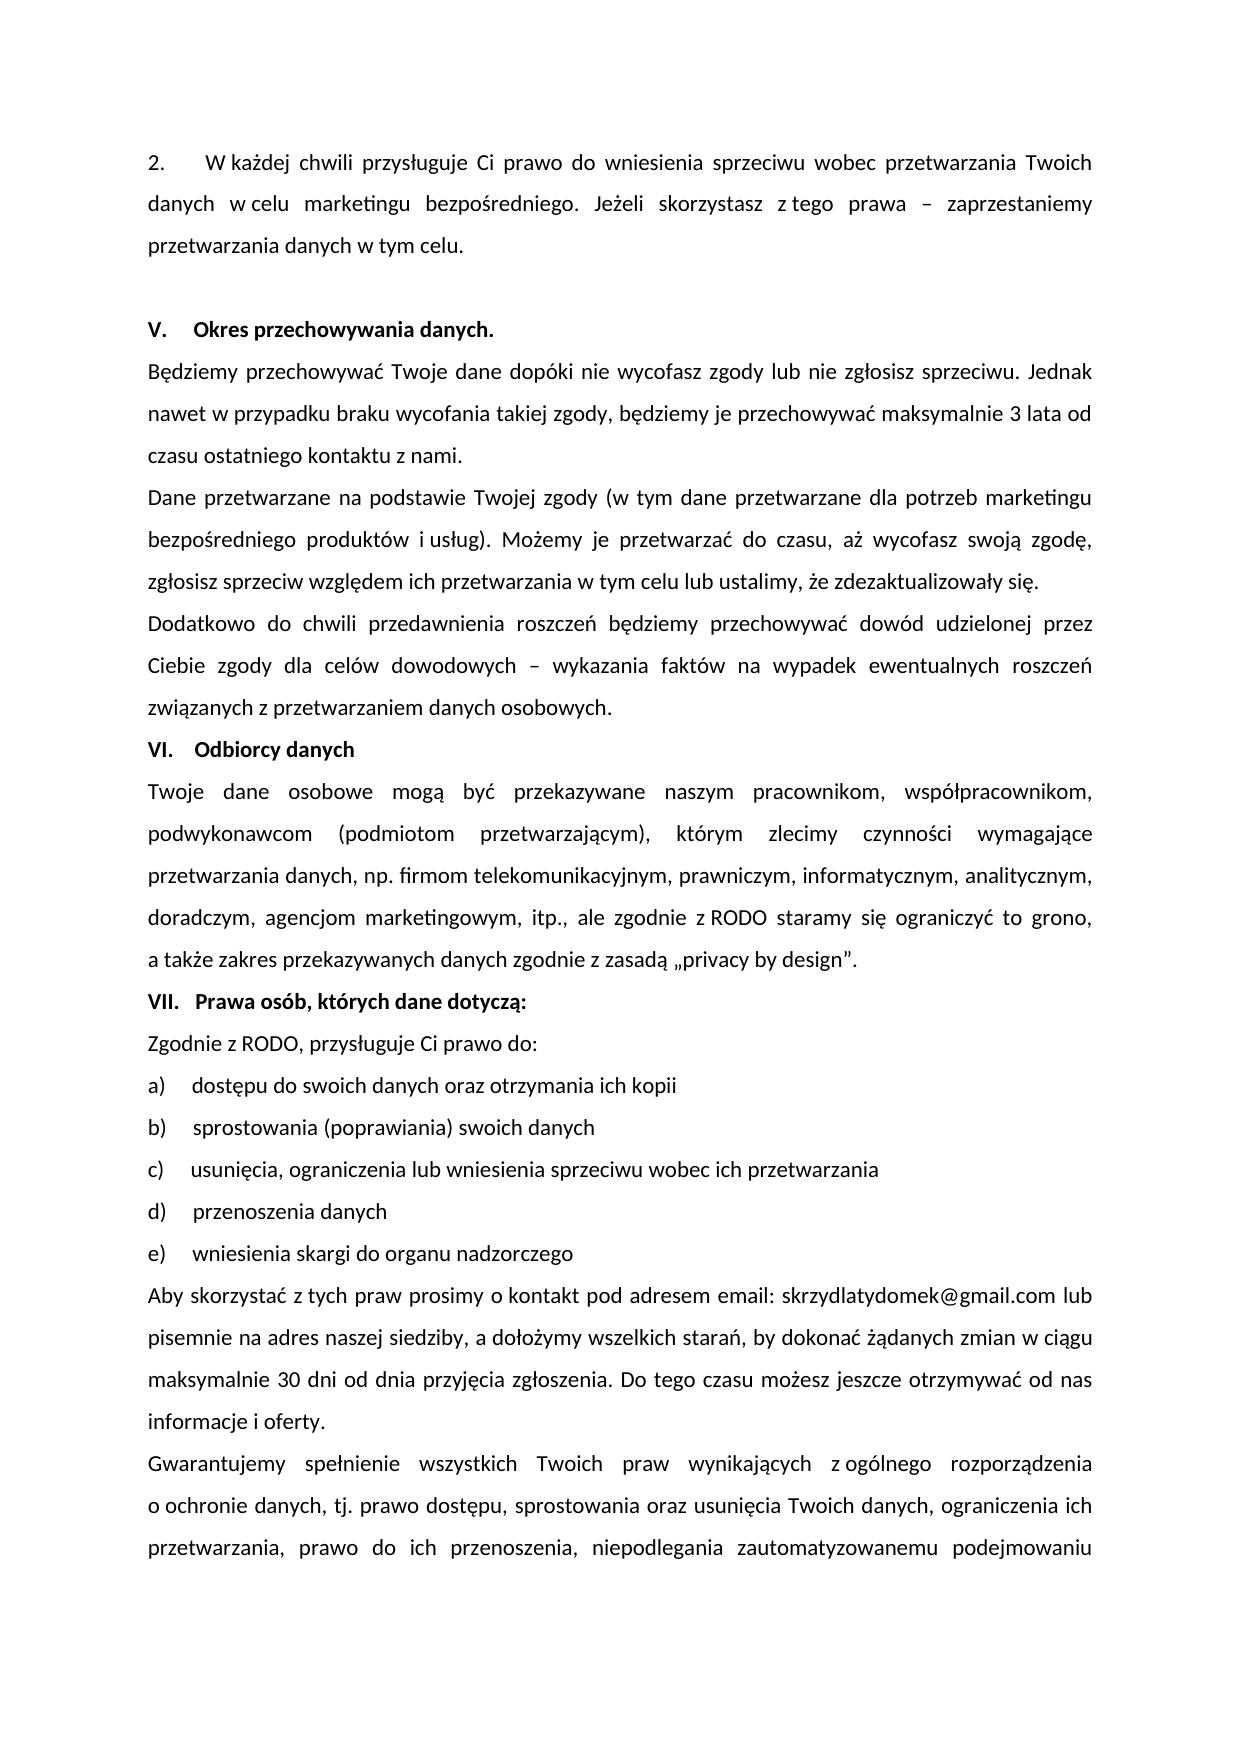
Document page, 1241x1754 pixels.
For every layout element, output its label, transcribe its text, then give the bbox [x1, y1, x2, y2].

text e) wniesienia skargi do organu nadzorczego [148, 1239, 1093, 1267]
text Dane przetwarzane na podstawie Twojej zgody (w tym dane przetwarzane dla potrzeb marketingu bezpośredniego produktów i usług). Możemy je przetwarzać do czasu, aż wycofasz swoją zgodę, zgłosisz sprzeciw względem ich przetwarzania w tym celu lub ustalimy, że zdezaktualizowały się. [148, 483, 1093, 595]
text VI. Odbiorcy danych [148, 735, 1093, 763]
text Zgodnie z RODO, przysługuje Ci prawo do: [148, 1029, 1093, 1057]
text Będziemy przechowywać Twoje dane dopóki nie wycofasz zgody lub nie zgłosisz sprzeciwu. Jednak nawet w przypadku braku wycofania takiej zgody, będziemy je przechowywać maksymalnie 3 lata od czasu ostatniego kontaktu z nami. [148, 357, 1093, 469]
text Twoje dane osobowe mogą być przekazywane naszym pracownikom, współpracownikom, podwykonawcom (podmiotom przetwarzającym), którym zlecimy czynności wymagające przetwarzania danych, np. firmom telekomunikacyjnym, prawniczym, informatycznym, analitycznym, doradczym, agencjom marketingowym, itp., ale zgodnie z RODO staramy się ograniczyć to grono, a także zakres przekazywanych danych zgodnie z zasadą „privacy by design”. [148, 777, 1093, 973]
text Aby skorzystać z tych praw prosimy o kontakt pod adresem email: skrzydlatydomek@gmail.com lub pisemnie na adres naszej siedziby, a dołożymy wszelkich starań, by dokonać żądanych zmian w ciągu maksymalnie 30 dni od dnia przyjęcia zgłoszenia. Do tego czasu możesz jeszcze otrzymywać od nas informacje i oferty. [148, 1281, 1093, 1435]
text d) przenoszenia danych [148, 1197, 1093, 1225]
text a) dostępu do swoich danych oraz otrzymania ich kopii [148, 1071, 1093, 1099]
text V. Okres przechowywania danych. [148, 316, 1093, 343]
text b) sprostowania (poprawiania) swoich danych [148, 1113, 1093, 1141]
text Gwarantujemy spełnienie wszystkich Twoich praw wynikających z ogólnego rozporządzenia o ochronie danych, tj. prawo dostępu, sprostowania oraz usunięcia Twoich danych, ograniczenia ich przetwarzania, prawo do ich przenoszenia, niepodlegania zautomatyzowanemu podejmowaniu [148, 1449, 1093, 1561]
text 2. W każdej chwili przysługuje Ci prawo do wniesienia sprzeciwu wobec przetwarzania Twoich danych w celu marketingu bezpośredniego. Jeżeli skorzystasz z tego prawa – zaprzestaniemy przetwarzania danych w tym celu. [148, 148, 1093, 259]
text c) usunięcia, ograniczenia lub wniesienia sprzeciwu wobec ich przetwarzania [148, 1155, 1093, 1183]
text VII. Prawa osób, których dane dotyczą: [148, 987, 1093, 1015]
text Dodatkowo do chwili przedawnienia roszczeń będziemy przechowywać dowód udzielonej przez Ciebie zgody dla celów dowodowych – wykazania faktów na wypadek ewentualnych roszczeń związanych z przetwarzaniem danych osobowych. [148, 609, 1093, 721]
